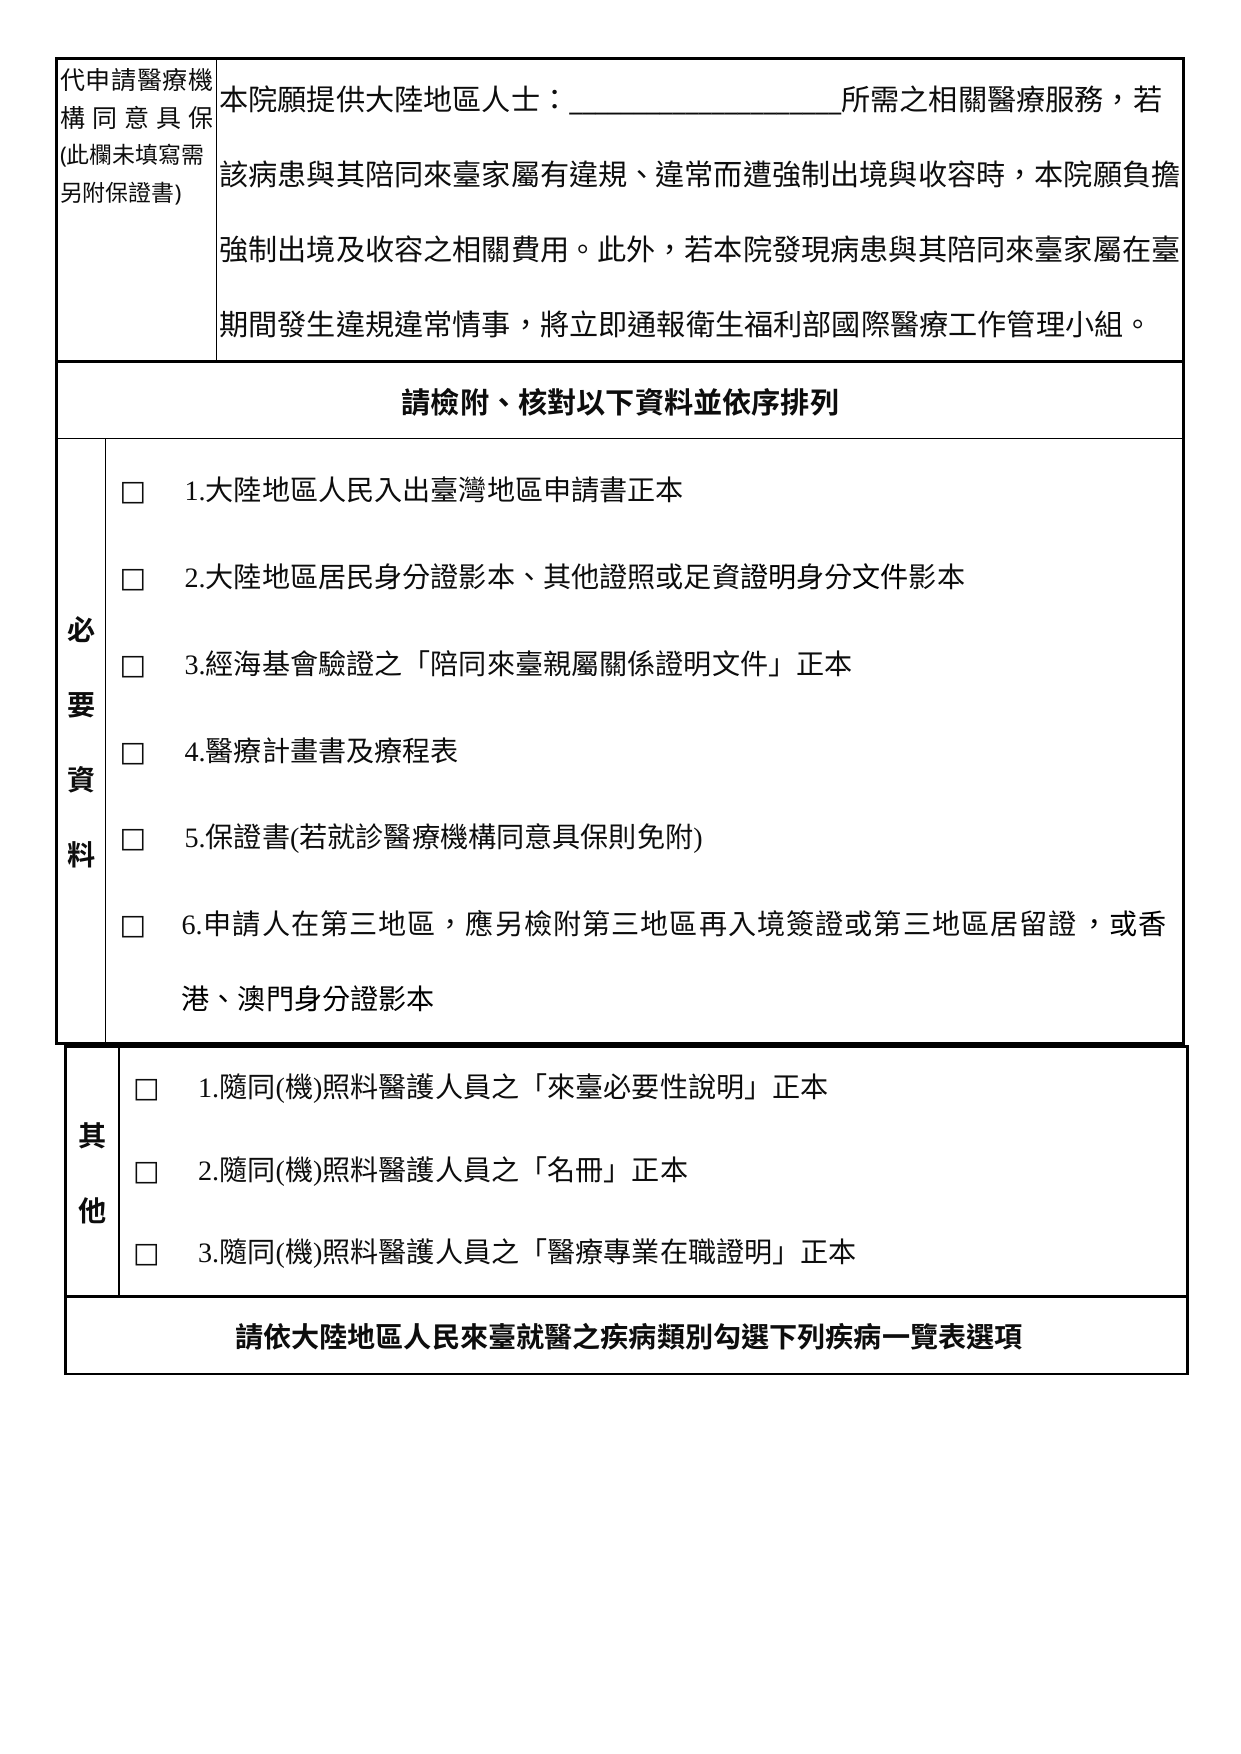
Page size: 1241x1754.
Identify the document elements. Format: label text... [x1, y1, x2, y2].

table_header 1.隨同(機)照料醫護人員之「來臺必要性說明」正本 2.隨同(機)照料醫護人員之「名冊」正本 3.隨同(機)照料醫護人員之「醫療專業在職證明」正本 [120, 1048, 1186, 1294]
table_header 其他 [67, 1048, 118, 1294]
table_cell 必要資料 [58, 439, 105, 1042]
table_cell 請依大陸地區人民來臺就醫之疾病類別勾選下列疾病一覽表選項 [67, 1298, 1186, 1373]
table_cell 1.大陸地區人民入出臺灣地區申請書正本 2.大陸地區居民身分證影本、其他證照或足資證明身分文件影本 3.經海基會驗證之「陪同來臺親屬關係證明文件」正本 4.醫療計畫書及療程表 5.保證書(若就診醫療機構同意具保則免附) 6.申請人在第三地區，應另檢附第三地區再入境簽證或第三地區居留證，或香港、澳門身分證影本 [106, 439, 1182, 1042]
table_cell 請檢附、核對以下資料並依序排列 [58, 363, 1182, 438]
table_cell 代申請醫療機構同意具保 (此欄未填寫需另附保證書) [58, 60, 216, 360]
table_cell 本院願提供大陸地區人士：_____________________所需之相關醫療服務，若該病患與其陪同來臺家屬有違規、違常而遭強制出境與收容時，本院願負擔強制出境及收容之相關費用。此外，若本院發現病患與其陪同來臺家屬在臺期間發生違規違常情事，將立即通報衛生福利部國際醫療工作管理小組。 [217, 60, 1182, 360]
